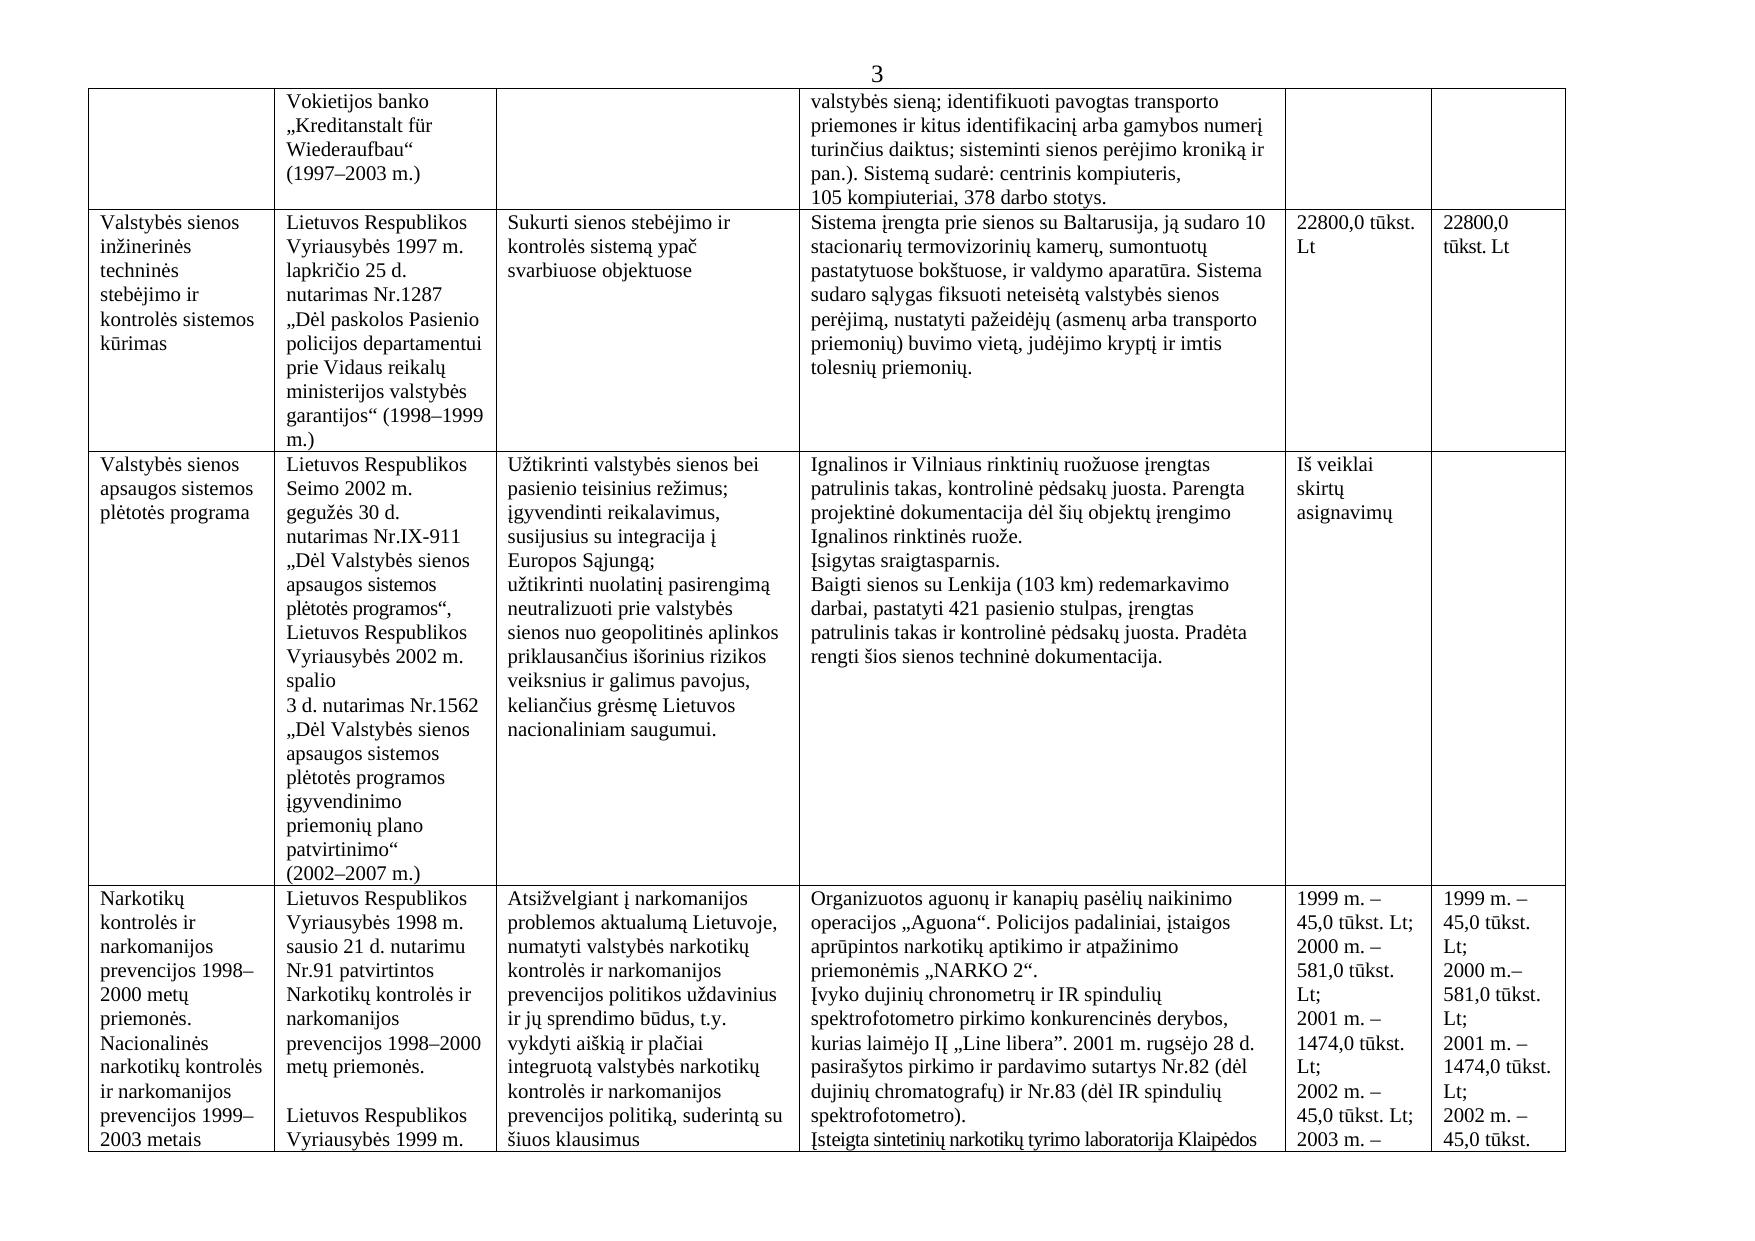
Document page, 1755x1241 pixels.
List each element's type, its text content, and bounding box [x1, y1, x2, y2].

table_cell Sukurti sienos stebėjimo ir kontrolės sistemą ypač svarbiuose objektuose [497, 210, 799, 451]
table_cell [497, 89, 799, 209]
table_cell Organizuotos aguonų ir kanapių pasėlių naikinimo operacijos „Aguona“. Policijos padaliniai, įstaigos aprūpintos narkotikų aptikimo ir atpažinimo priemonėmis „NARKO 2“. Įvyko dujinių chronometrų ir IR spindulių spektrofotometro pirkimo konkurencinės derybos, kurias laimėjo IĮ „Line libera”. 2001 m. rugsėjo 28 d. pasirašytos pirkimo ir pardavimo sutartys Nr.82 (dėl dujinių chromatografų) ir Nr.83 (dėl IR spindulių spektrofotometro). Įsteigta sintetinių narkotikų tyrimo laboratorija Klaipėdos [800, 886, 1285, 1151]
table_cell Valstybės sienos inžinerinės techninės stebėjimo ir kontrolės sistemos kūrimas [89, 210, 274, 451]
table_cell Užtikrinti valstybės sienos bei pasienio teisinius režimus; įgyvendinti reikalavimus, susijusius su integracija į Europos Sąjungą; užtikrinti nuolatinį pasirengimą neutralizuoti prie valstybės sienos nuo geopolitinės aplinkos priklausančius išorinius rizikos veiksnius ir galimus pavojus, keliančius grėsmę Lietuvos nacionaliniam saugumui. [497, 452, 799, 885]
table_cell Lietuvos Respublikos Seimo 2002 m. gegužės 30 d. nutarimas Nr.IX-911 „Dėl Valstybės sienos apsaugos sistemos plėtotės programos“, Lietuvos Respublikos Vyriausybės 2002 m. spalio 3 d. nutarimas Nr.1562 „Dėl Valstybės sienos apsaugos sistemos plėtotės programos įgyvendinimo priemonių plano patvirtinimo“ (2002–2007 m.) [275, 452, 496, 885]
table_cell 1999 m. – 45,0 tūkst. Lt; 2000 m. – 581,0 tūkst. Lt; 2001 m. – 1474,0 tūkst. Lt; 2002 m. – 45,0 tūkst. Lt; 2003 m. – [1286, 886, 1431, 1151]
table_cell Atsižvelgiant į narkomanijos problemos aktualumą Lietuvoje, numatyti valstybės narkotikų kontrolės ir narkomanijos prevencijos politikos uždavinius ir jų sprendimo būdus, t.y. vykdyti aiškią ir plačiai integruotą valstybės narkotikų kontrolės ir narkomanijos prevencijos politiką, suderintą su šiuos klausimus [497, 886, 799, 1151]
table_cell [1432, 89, 1565, 209]
table_cell [1286, 89, 1431, 209]
table_cell Narkotikų kontrolės ir narkomanijos prevencijos 1998– 2000 metų priemonės. Nacionalinės narkotikų kontrolės ir narkomanijos prevencijos 1999– 2003 metais [89, 886, 274, 1151]
table_cell Iš veiklai skirtų asignavimų [1286, 452, 1431, 885]
table_cell [89, 89, 274, 209]
table_cell Sistema įrengta prie sienos su Baltarusija, ją sudaro 10 stacionarių termovizorinių kamerų, sumontuotų pastatytuose bokštuose, ir valdymo aparatūra. Sistema sudaro sąlygas fiksuoti neteisėtą valstybės sienos perėjimą, nustatyti pažeidėjų (asmenų arba transporto priemonių) buvimo vietą, judėjimo kryptį ir imtis tolesnių priemonių. [800, 210, 1285, 451]
table_cell Ignalinos ir Vilniaus rinktinių ruožuose įrengtas patrulinis takas, kontrolinė pėdsakų juosta. Parengta projektinė dokumentacija dėl šių objektų įrengimo Ignalinos rinktinės ruože. Įsigytas sraigtasparnis. Baigti sienos su Lenkija (103 km) redemarkavimo darbai, pastatyti 421 pasienio stulpas, įrengtas patrulinis takas ir kontrolinė pėdsakų juosta. Pradėta rengti šios sienos techninė dokumentacija. [800, 452, 1285, 885]
table_cell [1432, 452, 1565, 885]
table_cell 22800,0 tūkst. Lt [1432, 210, 1565, 451]
table_cell 22800,0 tūkst. Lt [1286, 210, 1431, 451]
table_cell Vokietijos banko „Kreditanstalt für Wiederaufbau“ (1997–2003 m.) [275, 89, 496, 209]
table_cell 1999 m. – 45,0 tūkst. Lt; 2000 m.– 581,0 tūkst. Lt; 2001 m. – 1474,0 tūkst. Lt; 2002 m. – 45,0 tūkst. [1432, 886, 1565, 1151]
table_cell Lietuvos Respublikos Vyriausybės 1997 m. lapkričio 25 d. nutarimas Nr.1287 „Dėl paskolos Pasienio policijos departamentui prie Vidaus reikalų ministerijos valstybės garantijos“ (1998–1999 m.) [275, 210, 496, 451]
table_cell valstybės sieną; identifikuoti pavogtas transporto priemones ir kitus identifikacinį arba gamybos numerį turinčius daiktus; sisteminti sienos perėjimo kroniką ir pan.). Sistemą sudarė: centrinis kompiuteris, 105 kompiuteriai, 378 darbo stotys. [800, 89, 1285, 209]
table_cell Lietuvos Respublikos Vyriausybės 1998 m. sausio 21 d. nutarimu Nr.91 patvirtintos Narkotikų kontrolės ir narkomanijos prevencijos 1998–2000 metų priemonės. Lietuvos Respublikos Vyriausybės 1999 m. [275, 886, 496, 1151]
table_cell Valstybės sienos apsaugos sistemos plėtotės programa [89, 452, 274, 885]
